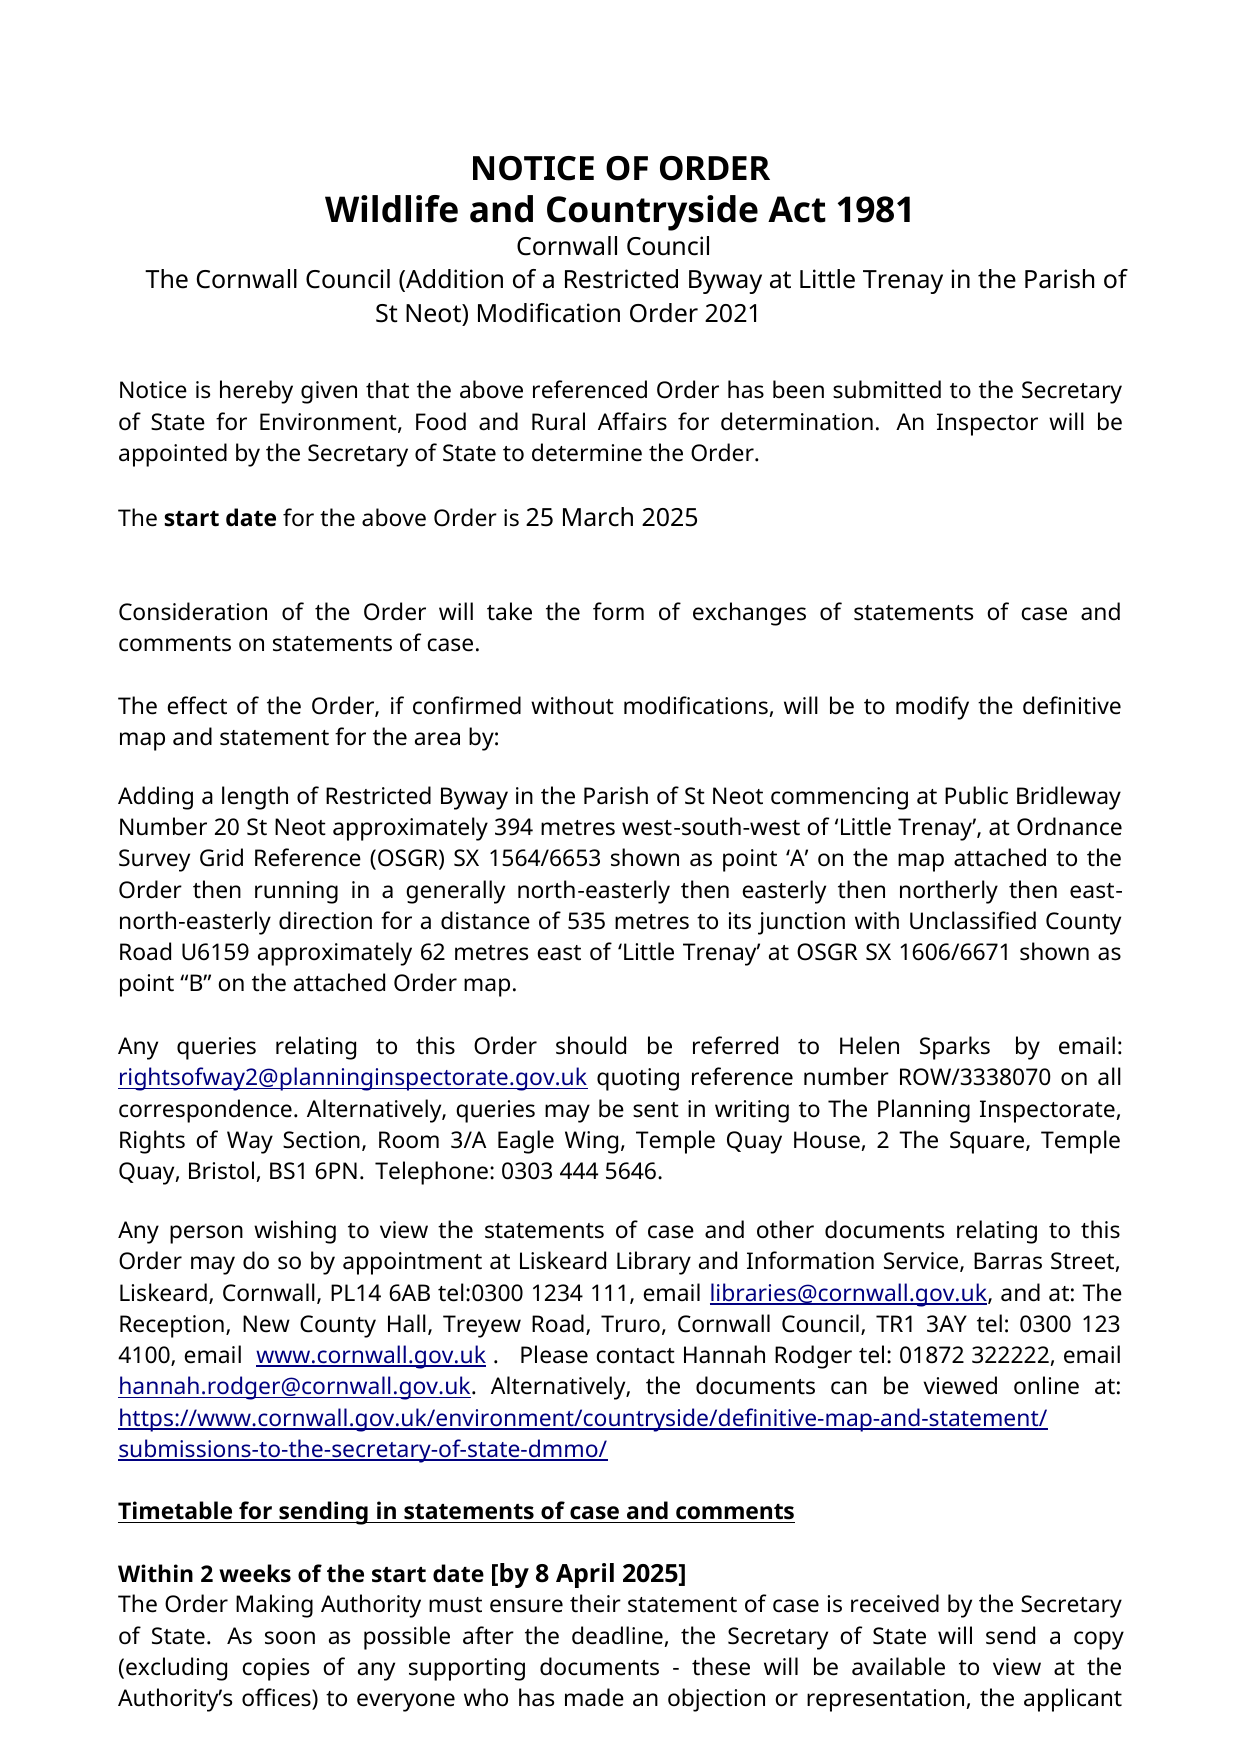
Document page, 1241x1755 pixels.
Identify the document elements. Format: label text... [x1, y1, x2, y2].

text Notice is hereby given that the above referenced Order has been submitted to the Secretary of State for Environment, Food and Rural Affairs for determination. An Inspector will be appointed by the Secretary of State to determine the Order. [118, 374, 1123, 468]
text The start date for the above Order is 25 March 2025 [118, 499, 1134, 533]
text Timetable for sending in statements of case and comments [118, 1495, 1134, 1526]
text Within 2 weeks of the start date [by 8 April 2025] [118, 1558, 1134, 1588]
text Wildlife and Countryside Act 1981 [258, 188, 982, 231]
text The effect of the Order, if confirmed without modifications, will be to modify the definitive map and statement for the area by: [118, 689, 1123, 752]
text Adding a length of Restricted Byway in the Parish of St Neot commencing at Public Bridleway Number 20 St Neot approximately 394 metres west‐south‐west of ‘Little Trenay’, at Ordnance Survey Grid Reference (OSGR) SX 1564/6653 shown as point ‘A’ on the map attached to the Order then running in a generally north‐easterly then easterly then northerly then east‐north‐easterly direction for a distance of 535 metres to its junction with Unclassified County Road U6159 approximately 62 metres east of ‘Little Trenay’ at OSGR SX 1606/6671 shown as point “B” on the attached Order map. [118, 780, 1123, 999]
text Any person wishing to view the statements of case and other documents relating to this Order may do so by appointment at Liskeard Library and Information Service, Barras Street, Liskeard, Cornwall, PL14 6AB tel:0300 1234 111, email libraries@cornwall.gov.uk, and at: The Reception, New County Hall, Treyew Road, Truro, Cornwall Council, TR1 3AY tel: 0300 123 4100, email www.cornwall.gov.uk . Please contact Hannah Rodger tel: 01872 322222, email hannah.rodger@cornwall.gov.uk. Alternatively, the documents can be viewed online at: https://www.cornwall.gov.uk/environment/countryside/definitive-map-and-statement/submissions-to-the-secretary-of-state-dmmo/ [118, 1214, 1123, 1464]
text Cornwall Council [516, 232, 1134, 262]
text The Order Making Authority must ensure their statement of case is received by the Secretary of State. As soon as possible after the deadline, the Secretary of State will send a copy (excluding copies of any supporting documents - these will be available to view at the Authority’s offices) to everyone who has made an objection or representation, the applicant [118, 1588, 1123, 1713]
text Consideration of the Order will take the form of exchanges of statements of case and comments on statements of case. [118, 596, 1123, 658]
text NOTICE OF ORDER [258, 148, 982, 188]
text The Cornwall Council (Addition of a Restricted Byway at Little Trenay in the Parish of St Neot) Modification Order 2021 [145, 262, 1134, 330]
text Any queries relating to this Order should be referred to Helen Sparks by email: rightsofway2@planninginspectorate.gov.uk quoting reference number ROW/3338070 on all correspondence. Alternatively, queries may be sent in writing to The Planning Inspectorate, Rights of Way Section, Room 3/A Eagle Wing, Temple Quay House, 2 The Square, Temple Quay, Bristol, BS1 6PN. Telephone: 0303 444 5646. [118, 1030, 1123, 1186]
